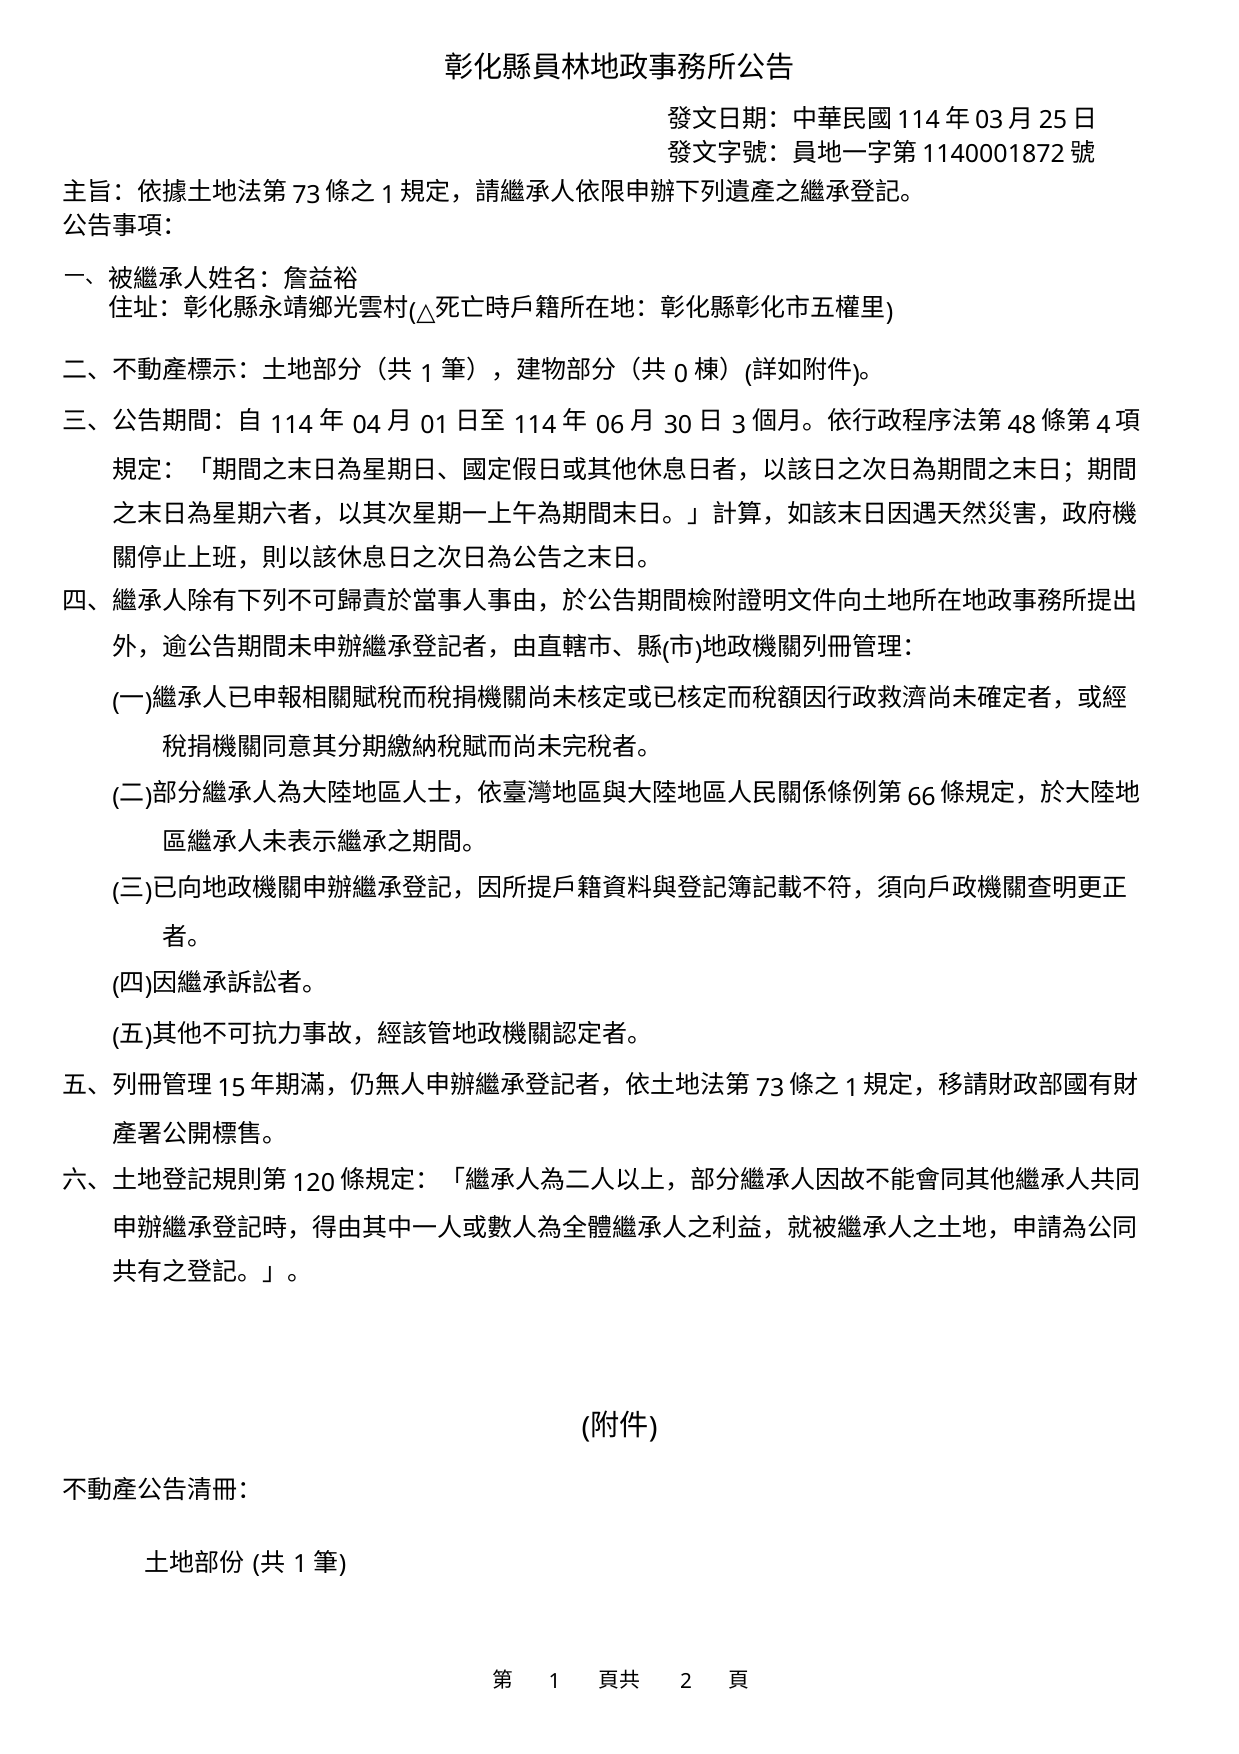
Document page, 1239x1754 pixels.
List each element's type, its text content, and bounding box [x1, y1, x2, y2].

table_header [109, 0, 482, 41]
table_header [1177, 0, 1239, 41]
table_cell [62, 1355, 109, 1395]
table_cell [1177, 1355, 1239, 1395]
table_header [759, 0, 1177, 41]
table_cell [523, 1600, 585, 1660]
table_cell 發文日期：中華民國114年03月25日 發文字號：員地一字第1140001872號 [667, 95, 1177, 177]
table_cell 二、不動產標示：土地部分（共 1 筆），建物部分（共 0 棟）(詳如附件)。 三、公告期間：自 114 年 04 月 01 日至 114 年 06 月 30 日 3 個月。依行政程序法第48條第4項 規定：「期間之末日為星期日、國定假日或其他休息日者，以該日之次日為期間之末日；期間 之末日為星期六者，以其次星期一上午為期間末日。」計算，如該末日因遇天然災害，政府機 關停止上班，則以該休息日之次日為公告之末日。 四、繼承人除有下列不可歸責於當事人事由，於公告期間檢附證明文件向土地所在地政事務所提出 外，逾公告期間未申辦繼承登記者，由直轄市、縣(市)地政機關列冊管理： (一)繼承人已申報相關賦稅而稅捐機關尚未核定或已核定而稅額因行政救濟尚未確定者，或經 稅捐機關同意其分期繳納稅賦而尚未完稅者。 (二)部分繼承人為大陸地區人士，依臺灣地區與大陸地區人民關係條例第66條規定，於大陸地 區繼承人未表示繼承之期間。 (三)已向地政機關申辦繼承登記，因所提戶籍資料與登記簿記載不符，須向戶政機關查明更正 者。 (四)因繼承訴訟者。 (五)其他不可抗力事故，經該管地政機關認定者。 五、列冊管理15年期滿，仍無人申辦繼承登記者，依土地法第73條之1規定，移請財政部國有財 產署公開標售。 六、土地登記規則第120條規定：「繼承人為二人以上，部分繼承人因故不能會同其他繼承人共同 申辦繼承登記時，得由其中一人或數人為全體繼承人之利益，就被繼承人之土地，申請為公同 共有之登記。」。 [62, 356, 1177, 1354]
table_cell [0, 1660, 62, 1701]
table_header [667, 0, 718, 41]
table_cell [759, 1355, 1177, 1395]
table_cell [109, 95, 482, 177]
table_cell [62, 1600, 109, 1660]
table_cell 2 [653, 1660, 718, 1701]
table_cell 土地部份 (共 1 筆) [62, 1529, 1177, 1600]
table_cell [1177, 1600, 1239, 1660]
table_cell [585, 1600, 653, 1660]
table_cell [718, 1600, 759, 1660]
table_cell 第 [483, 1660, 523, 1701]
table_cell 1 [523, 1660, 585, 1701]
table_cell [667, 1355, 718, 1395]
table_cell 頁共 [585, 1660, 653, 1701]
table_cell [759, 1600, 1177, 1660]
table_cell [0, 356, 62, 1354]
table_cell [1177, 41, 1239, 94]
table_header [523, 0, 585, 41]
table_cell [0, 1600, 62, 1660]
table_header [62, 0, 109, 41]
table_header [0, 0, 62, 41]
table_cell [0, 1395, 62, 1456]
table_cell [483, 95, 523, 177]
table_cell [0, 1355, 62, 1395]
table_cell [653, 95, 667, 177]
table_header [483, 0, 523, 41]
table_cell [718, 1355, 759, 1395]
table_cell [1177, 1395, 1239, 1456]
table_cell [523, 1355, 585, 1395]
table_cell [653, 1355, 667, 1395]
table_cell [759, 1660, 1177, 1701]
table_header [653, 0, 667, 41]
table_cell [1177, 356, 1239, 1354]
table_cell [0, 315, 62, 356]
table_cell [1177, 264, 1239, 315]
table_cell 頁 [718, 1660, 759, 1701]
table_cell [483, 1600, 523, 1660]
table_cell [62, 1660, 109, 1701]
table_cell [109, 1355, 482, 1395]
table_cell 彰化縣員林地政事務所公告 [62, 41, 1177, 94]
table_cell [483, 1355, 523, 1395]
table_cell (附件) [62, 1395, 1177, 1456]
table_cell [585, 1355, 653, 1395]
table_cell [0, 177, 62, 264]
table_cell 不動產公告清冊： [62, 1456, 1177, 1528]
table_cell [585, 95, 653, 177]
table_cell [1177, 177, 1239, 264]
table_header [585, 0, 653, 41]
table_header [718, 0, 759, 41]
table_cell [1177, 95, 1239, 177]
table_cell [1177, 1529, 1239, 1600]
table_cell [1177, 1660, 1239, 1701]
table_cell [0, 264, 62, 315]
table_cell [0, 41, 62, 94]
table_cell [653, 1600, 667, 1660]
table_cell [1177, 1456, 1239, 1528]
table_cell 主旨：依據土地法第73條之1規定，請繼承人依限申辦下列遺產之繼承登記。 公告事項： [62, 177, 1177, 264]
table_cell 被繼承人姓名：詹益裕 住址：彰化縣永靖鄉光雲村(△死亡時戶籍所在地：彰化縣彰化市五權里) [109, 264, 1177, 356]
table_cell [62, 315, 109, 356]
table_cell [523, 95, 585, 177]
table_cell [0, 1529, 62, 1600]
table_cell [0, 1456, 62, 1528]
table_cell [109, 1600, 482, 1660]
table_cell [667, 1600, 718, 1660]
table_cell 一、 [62, 264, 109, 315]
table_cell [62, 95, 109, 177]
table_cell [1177, 315, 1239, 356]
table_cell [0, 95, 62, 177]
table_cell [109, 1660, 482, 1701]
